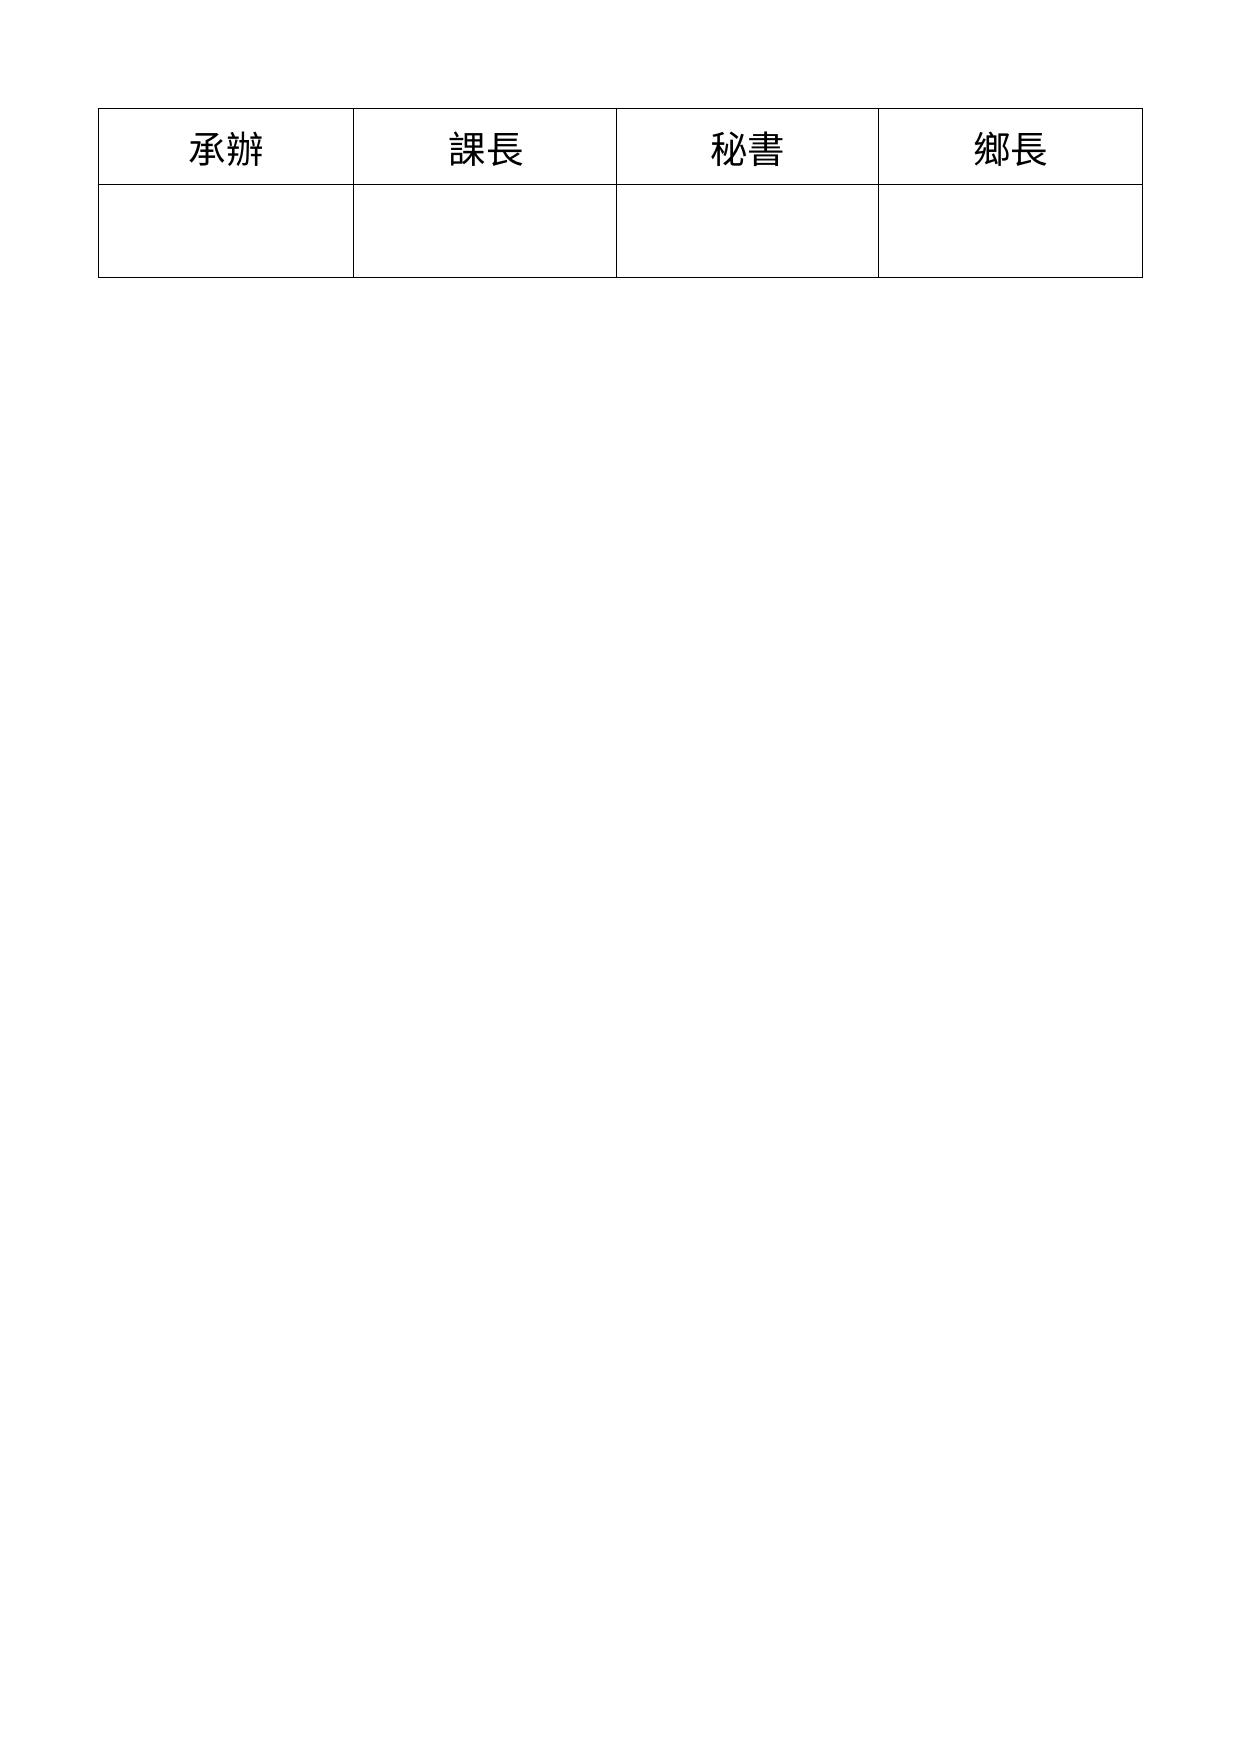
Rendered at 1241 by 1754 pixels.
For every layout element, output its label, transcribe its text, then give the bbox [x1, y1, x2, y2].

table_cell 鄉長 [879, 109, 1142, 184]
table_cell 課長 [354, 109, 616, 184]
table_cell [99, 185, 353, 277]
table_cell 承辦 [99, 109, 353, 184]
table_cell [354, 185, 616, 277]
table_cell [617, 185, 878, 277]
table_cell [879, 185, 1142, 277]
table_cell 秘書 [617, 109, 878, 184]
